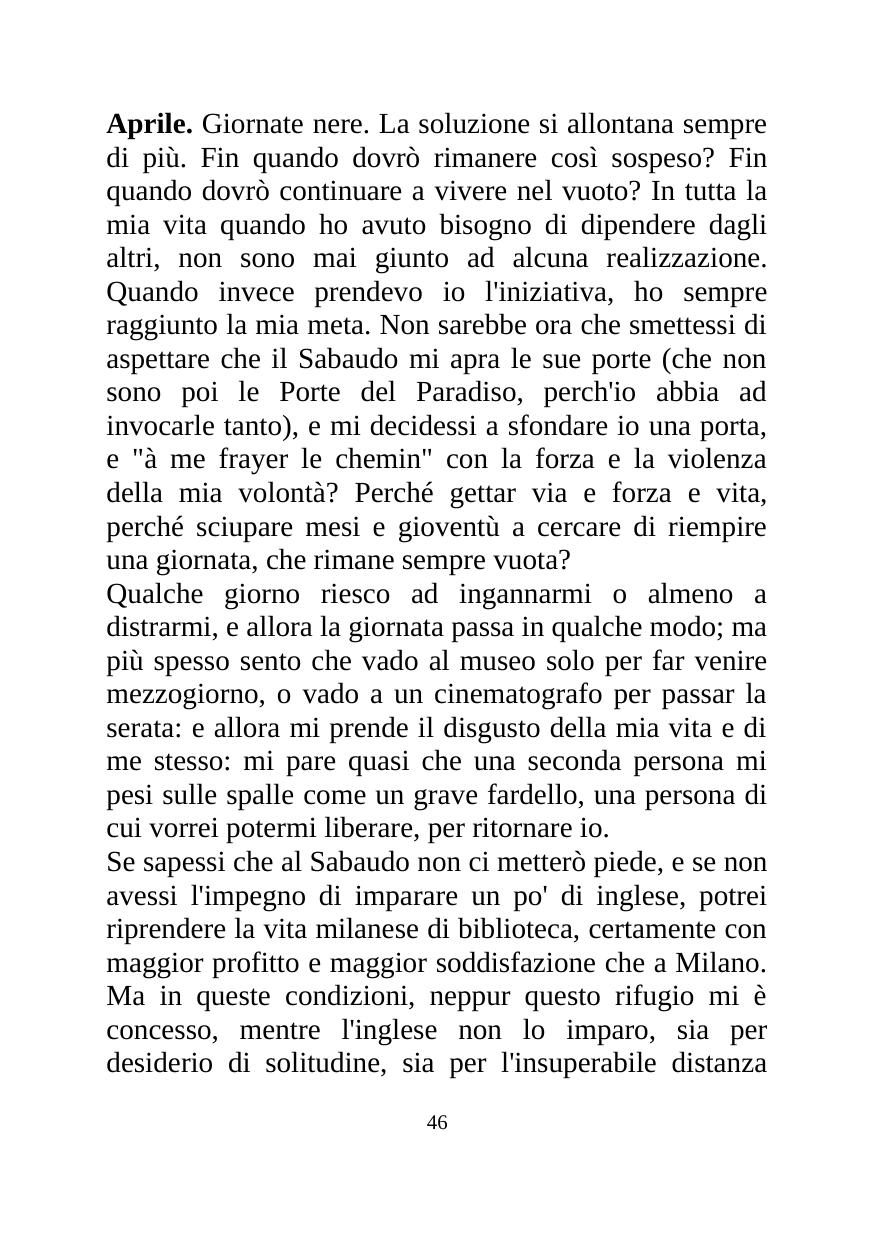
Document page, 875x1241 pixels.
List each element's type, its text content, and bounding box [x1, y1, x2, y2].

text Se sapessi che al Sabaudo non ci metterò piede, e se non avessi l'impegno di imparare un po' di inglese, potrei riprendere la vita milanese di biblioteca, certamente con maggior profitto e maggior soddisfazione che a Milano. Ma in queste condizioni, neppur questo rifugio mi è concesso, mentre l'inglese non lo imparo, sia per desiderio di solitudine, sia per l'insuperabile distanza [106, 844, 768, 1079]
text Qualche giorno riesco ad ingannarmi o almeno a distrarmi, e allora la giornata passa in qualche modo; ma più spesso sento che vado al museo solo per far venire mezzogiorno, o vado a un cinematografo per passar la serata: e allora mi prende il disgusto della mia vita e di me stesso: mi pare quasi che una seconda persona mi pesi sulle spalle come un grave fardello, una persona di cui vorrei potermi liberare, per ritornare io. [106, 576, 768, 844]
text Aprile. Giornate nere. La soluzione si allontana sempre di più. Fin quando dovrò rimanere così sospeso? Fin quando dovrò continuare a vivere nel vuoto? In tutta la mia vita quando ho avuto bisogno di dipendere dagli altri, non sono mai giunto ad alcuna realizzazione. Quando invece prendevo io l'iniziativa, ho sempre raggiunto la mia meta. Non sarebbe ora che smettessi di aspettare che il Sabaudo mi apra le sue porte (che non sono poi le Porte del Paradiso, perch'io abbia ad invocarle tanto), e mi decidessi a sfondare io una porta, e "à me frayer le chemin" con la forza e la violenza della mia volontà? Perché gettar via e forza e vita, perché sciupare mesi e gioventù a cercare di riempire una giornata, che rimane sempre vuota? [106, 106, 768, 576]
